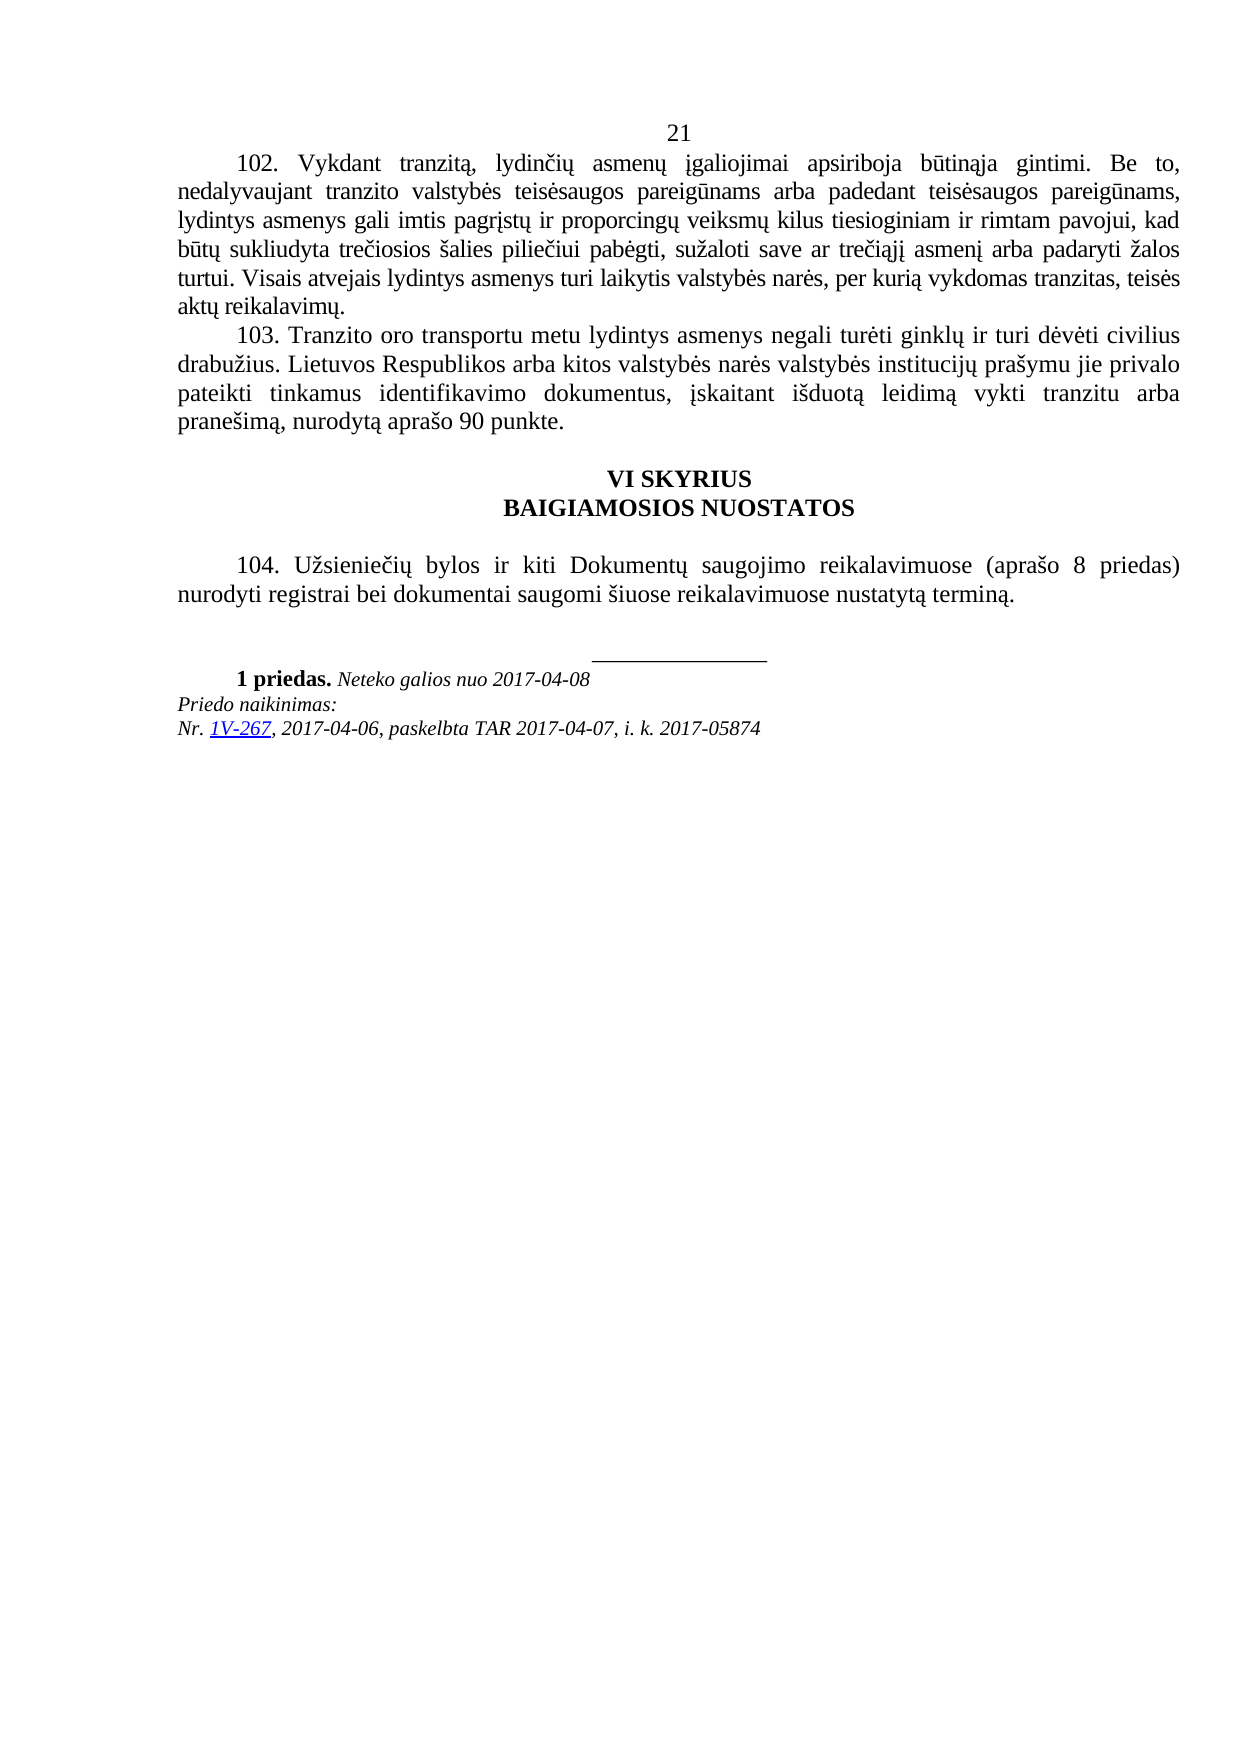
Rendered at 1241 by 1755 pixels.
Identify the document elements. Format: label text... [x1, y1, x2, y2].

text Priedo naikinimas: [177, 691, 1181, 716]
text Nr. 1V-267, 2017-04-06, paskelbta TAR 2017-04-07, i. k. 2017-05874 [177, 716, 1181, 739]
text VI SKYRIUS [177, 464, 1181, 493]
text ______________ [177, 636, 1181, 665]
text 1 priedas. Neteko galios nuo 2017-04-08 [177, 665, 1181, 691]
text 102. Vykdant tranzitą, lydinčių asmenų įgaliojimai apsiriboja būtinąja gintimi. Be to, nedalyvaujant tranzito valstybės teisėsaugos pareigūnams arba padedant teisėsaugos pareigūnams, lydintys asmenys gali imtis pagrįstų ir proporcingų veiksmų kilus tiesioginiam ir rimtam pavojui, kad būtų sukliudyta trečiosios šalies piliečiui pabėgti, sužaloti save ar trečiąjį asmenį arba padaryti žalos turtui. Visais atvejais lydintys asmenys turi laikytis valstybės narės, per kurią vykdomas tranzitas, teisės aktų reikalavimų. [177, 148, 1181, 320]
text 104. Užsieniečių bylos ir kiti Dokumentų saugojimo reikalavimuose (aprašo 8 priedas) nurodyti registrai bei dokumentai saugomi šiuose reikalavimuose nustatytą terminą. [177, 550, 1181, 608]
text 103. Tranzito oro transportu metu lydintys asmenys negali turėti ginklų ir turi dėvėti civilius drabužius. Lietuvos Respublikos arba kitos valstybės narės valstybės institucijų prašymu jie privalo pateikti tinkamus identifikavimo dokumentus, įskaitant išduotą leidimą vykti tranzitu arba pranešimą, nurodytą aprašo 90 punkte. [177, 320, 1181, 435]
text Baigiamosios nuostatos [177, 493, 1181, 521]
